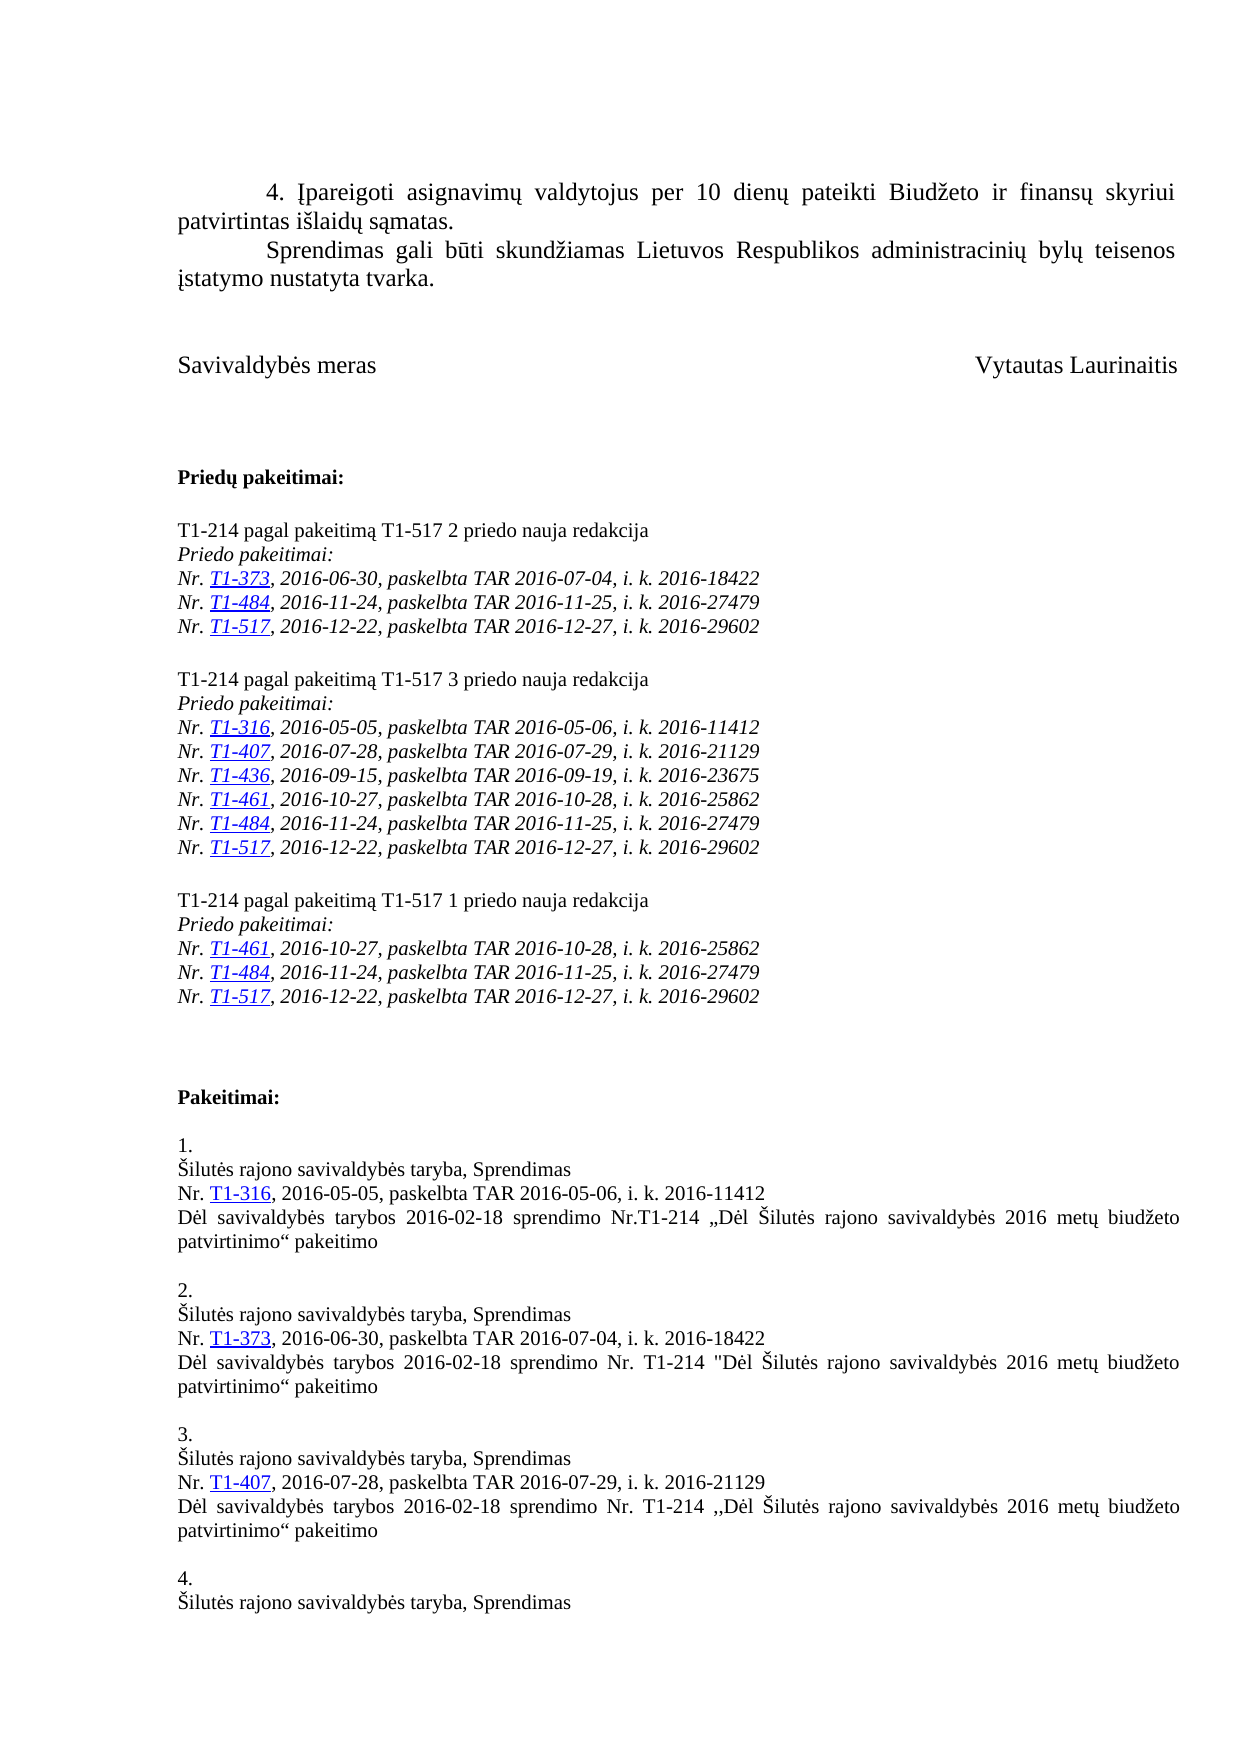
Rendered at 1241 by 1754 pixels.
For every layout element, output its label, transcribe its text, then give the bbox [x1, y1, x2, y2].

text Priedo pakeitimai: [177, 542, 1181, 566]
text T1-214 pagal pakeitimą T1-517 3 priedo nauja redakcija [177, 667, 1181, 691]
text Nr. T1-407, 2016-07-28, paskelbta TAR 2016-07-29, i. k. 2016-21129 [177, 739, 1181, 763]
text Pakeitimai: [177, 1085, 1181, 1109]
text 3. [177, 1422, 1181, 1446]
text Sprendimas gali būti skundžiamas Lietuvos Respublikos administracinių bylų teisenos įstatymo nustatyta tvarka. [177, 235, 1176, 292]
text Šilutės rajono savivaldybės taryba, Sprendimas [177, 1446, 1181, 1470]
text Nr. T1-436, 2016-09-15, paskelbta TAR 2016-09-19, i. k. 2016-23675 [177, 763, 1181, 787]
text 2. [177, 1277, 1181, 1302]
text Nr. T1-484, 2016-11-24, paskelbta TAR 2016-11-25, i. k. 2016-27479 [177, 590, 1181, 614]
text Savivaldybės meras Vytautas Laurinaitis [177, 350, 1181, 378]
text Šilutės rajono savivaldybės taryba, Sprendimas [177, 1590, 1181, 1614]
text Dėl savivaldybės tarybos 2016-02-18 sprendimo Nr. T1-214 ,,Dėl Šilutės rajono savivaldybės 2016 metų biudžeto patvirtinimo“ pakeitimo [177, 1494, 1181, 1542]
text Šilutės rajono savivaldybės taryba, Sprendimas [177, 1302, 1181, 1326]
text Dėl savivaldybės tarybos 2016-02-18 sprendimo Nr.T1-214 „Dėl Šilutės rajono savivaldybės 2016 metų biudžeto patvirtinimo“ pakeitimo [177, 1205, 1181, 1253]
text T1-214 pagal pakeitimą T1-517 1 priedo nauja redakcija [177, 888, 1181, 912]
text Priedų pakeitimai: [177, 465, 1181, 489]
text Nr. T1-373, 2016-06-30, paskelbta TAR 2016-07-04, i. k. 2016-18422 [177, 566, 1181, 590]
text Dėl savivaldybės tarybos 2016-02-18 sprendimo Nr. T1-214 "Dėl Šilutės rajono savivaldybės 2016 metų biudžeto patvirtinimo“ pakeitimo [177, 1350, 1181, 1398]
text Nr. T1-484, 2016-11-24, paskelbta TAR 2016-11-25, i. k. 2016-27479 [177, 960, 1181, 984]
text Priedo pakeitimai: [177, 912, 1181, 936]
text Nr. T1-517, 2016-12-22, paskelbta TAR 2016-12-27, i. k. 2016-29602 [177, 984, 1181, 1008]
text Nr. T1-407, 2016-07-28, paskelbta TAR 2016-07-29, i. k. 2016-21129 [177, 1470, 1181, 1494]
text Nr. T1-517, 2016-12-22, paskelbta TAR 2016-12-27, i. k. 2016-29602 [177, 614, 1181, 638]
text Nr. T1-461, 2016-10-27, paskelbta TAR 2016-10-28, i. k. 2016-25862 [177, 787, 1181, 811]
text Nr. T1-517, 2016-12-22, paskelbta TAR 2016-12-27, i. k. 2016-29602 [177, 835, 1181, 859]
text Nr. T1-316, 2016-05-05, paskelbta TAR 2016-05-06, i. k. 2016-11412 [177, 1181, 1181, 1205]
text Šilutės rajono savivaldybės taryba, Sprendimas [177, 1157, 1181, 1181]
text Priedo pakeitimai: [177, 691, 1181, 715]
text 1. [177, 1133, 1181, 1157]
text T1-214 pagal pakeitimą T1-517 2 priedo nauja redakcija [177, 517, 1181, 542]
text 4. Įpareigoti asignavimų valdytojus per 10 dienų pateikti Biudžeto ir finansų skyriui patvirtintas išlaidų sąmatas. [177, 177, 1176, 235]
text Nr. T1-484, 2016-11-24, paskelbta TAR 2016-11-25, i. k. 2016-27479 [177, 811, 1181, 835]
text Nr. T1-373, 2016-06-30, paskelbta TAR 2016-07-04, i. k. 2016-18422 [177, 1326, 1181, 1350]
text Nr. T1-461, 2016-10-27, paskelbta TAR 2016-10-28, i. k. 2016-25862 [177, 936, 1181, 960]
text 4. [177, 1566, 1181, 1590]
text Nr. T1-316, 2016-05-05, paskelbta TAR 2016-05-06, i. k. 2016-11412 [177, 715, 1181, 739]
